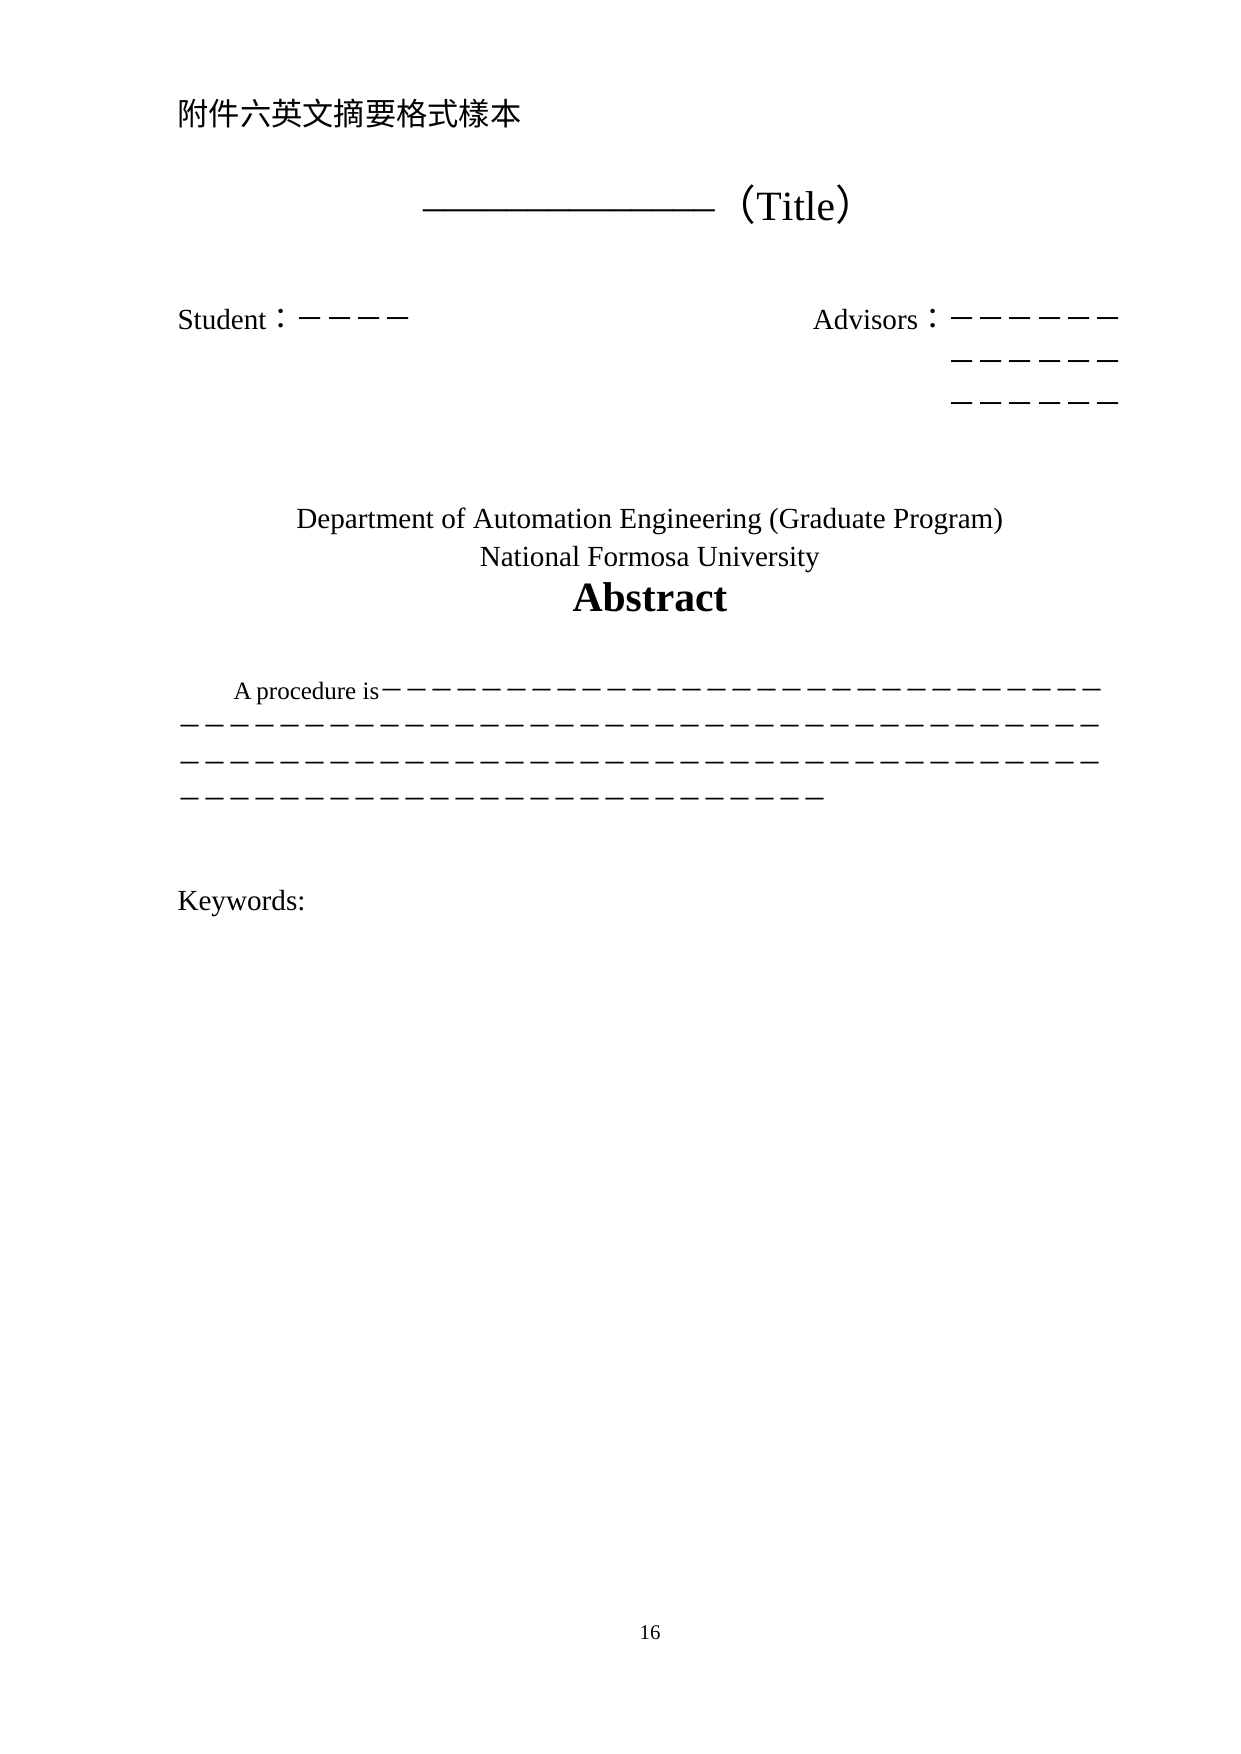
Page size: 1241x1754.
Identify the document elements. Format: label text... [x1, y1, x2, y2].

text －－－－－－ [672, 380, 1122, 423]
text Student：－－－－ [177, 296, 627, 338]
text Department of Automation Engineering (Graduate Program) [177, 498, 1122, 535]
text Advisors：－－－－－－ [672, 296, 1122, 338]
text Keywords: [177, 883, 1122, 916]
text National Formosa University [177, 535, 1122, 573]
text A procedure is－－－－－－－－－－－－－－－－－－－－－－－－－－－－－－－－－－－－－－－－－－－－－－－－－－－－－－－－－－－－－－－－－－－－－－－－－－－－－－－－－－－－－－－－－－－－－－－－－－－－－－－－－－－－－－－－－－－－－－－－－－－－－－－－－ [177, 671, 1122, 816]
text －－－－－－ [672, 338, 1122, 380]
subtitle Abstract [177, 573, 1122, 621]
text ––––––––––––––（Title） [177, 172, 1122, 232]
text 附件六英文摘要格式樣本 [177, 89, 1122, 134]
